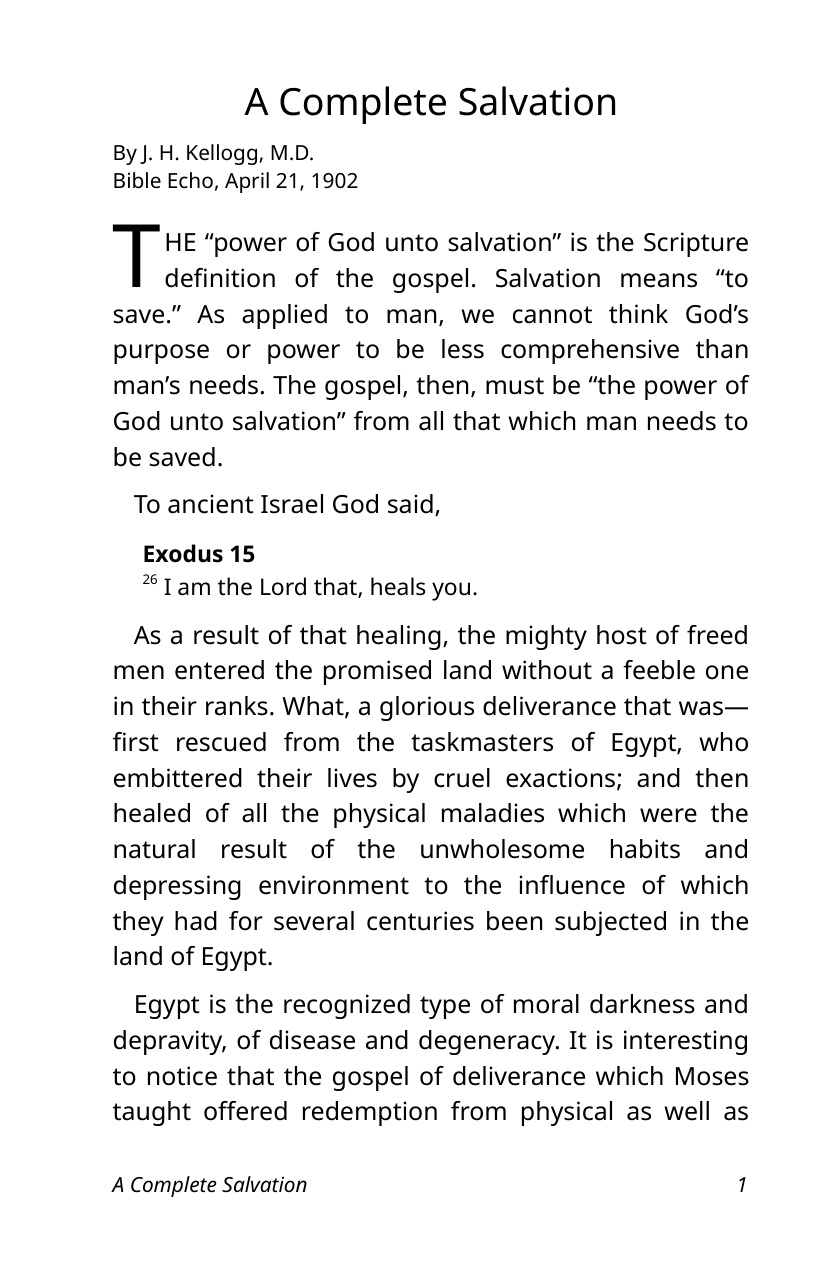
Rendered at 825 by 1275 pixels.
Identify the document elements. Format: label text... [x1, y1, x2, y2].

text 26 I am the Lord that, heals you. [142, 571, 720, 602]
text THE “power of God unto salvation” is the Scripture definition of the gospel. Salvation means “to save.” As applied to man, we cannot think God’s purpose or power to be less comprehensive than man’s needs. The gospel, then, must be “the power of God unto salvation” from all that which man needs to be saved. [112, 225, 750, 473]
text Egypt is the recognized type of moral darkness and depravity, of disease and degeneracy. It is interesting to notice that the gospel of deliverance which Moses taught offered redemption from physical as well as [112, 987, 750, 1128]
text Bible Echo, April 21, 1902 [112, 166, 750, 195]
text To ancient Israel God said, [112, 487, 750, 521]
title A Complete Salvation [112, 75, 750, 126]
text Exodus 15 [142, 538, 750, 569]
text As a result of that healing, the mighty host of freed men entered the promised land without a feeble one in their ranks. What, a glorious deliverance that was—first rescued from the taskmasters of Egypt, who embittered their lives by cruel exactions; and then healed of all the physical maladies which were the natural result of the unwholesome habits and depressing environment to the influence of which they had for several centuries been subjected in the land of Egypt. [112, 617, 750, 973]
text By J. H. Kellogg, M.D. [112, 138, 750, 166]
